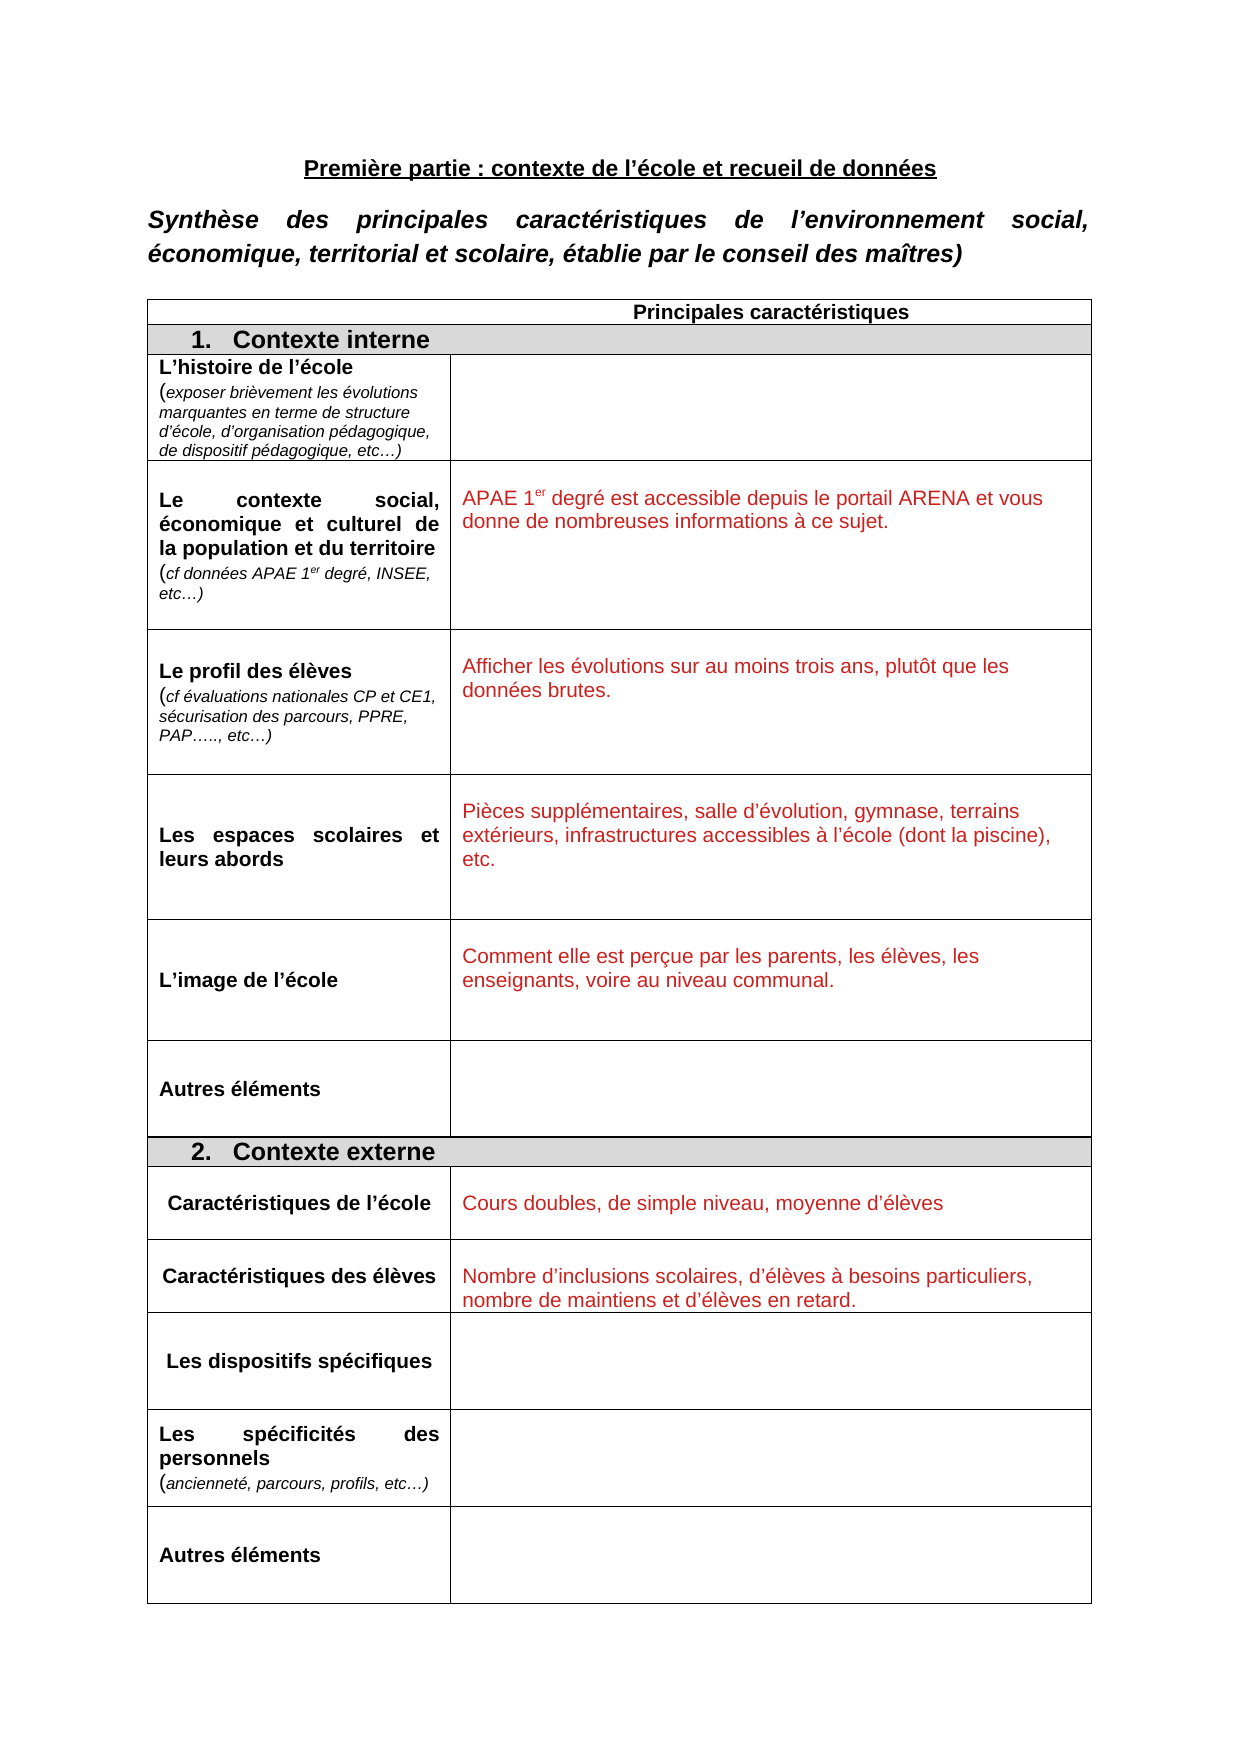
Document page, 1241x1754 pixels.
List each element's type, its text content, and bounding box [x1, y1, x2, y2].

table_cell Contexte externe [148, 1138, 1091, 1166]
table_cell Afficher les évolutions sur au moins trois ans, plutôt que les données brutes. [451, 630, 1091, 774]
table_cell [451, 1410, 1091, 1506]
table_cell Cours doubles, de simple niveau, moyenne d’élèves [451, 1167, 1091, 1239]
table_cell APAE 1er degré est accessible depuis le portail ARENA et vous donne de nombreuses informations à ce sujet. [451, 461, 1091, 629]
table_cell Les espaces scolaires et leurs abords [148, 775, 450, 919]
table_cell Comment elle est perçue par les parents, les élèves, les enseignants, voire au niveau communal. [451, 920, 1091, 1039]
table_cell Pièces supplémentaires, salle d’évolution, gymnase, terrains extérieurs, infrastructures accessibles à l’école (dont la piscine), etc. [451, 775, 1091, 919]
table_header Principales caractéristiques [451, 300, 1091, 324]
table_header [148, 300, 451, 324]
table_cell Autres éléments [148, 1507, 450, 1603]
table_cell [451, 1507, 1091, 1603]
table_cell Autres éléments [148, 1041, 450, 1136]
text Première partie : contexte de l’école et recueil de données [148, 154, 1093, 181]
table_cell Nombre d’inclusions scolaires, d’élèves à besoins particuliers, nombre de maintiens et d’élèves en retard. [451, 1240, 1091, 1312]
table_cell Caractéristiques des élèves [148, 1240, 450, 1312]
table_cell Les dispositifs spécifiques [148, 1313, 450, 1409]
table_cell Le contexte social, économique et culturel de la population et du territoire (cf données APAE 1er degré, INSEE, etc…) [148, 461, 450, 629]
table_cell L’image de l’école [148, 920, 450, 1039]
text Synthèse des principales caractéristiques de l’environnement social, économique, territorial et scolaire, établie par le conseil des maîtres) [148, 206, 1093, 267]
table_cell Le profil des élèves (cf évaluations nationales CP et CE1, sécurisation des parcours, PPRE, PAP….., etc…) [148, 630, 450, 774]
table_cell Caractéristiques de l’école [148, 1167, 450, 1239]
table_cell [451, 1313, 1091, 1409]
table_cell [451, 1041, 1091, 1136]
table_cell [451, 355, 1091, 460]
table_cell L’histoire de l’école (exposer brièvement les évolutions marquantes en terme de structure d’école, d’organisation pédagogique, de dispositif pédagogique, etc…) [148, 355, 450, 460]
table_cell Les spécificités des personnels (ancienneté, parcours, profils, etc…) [148, 1410, 450, 1506]
table_cell Contexte interne [148, 325, 1091, 354]
